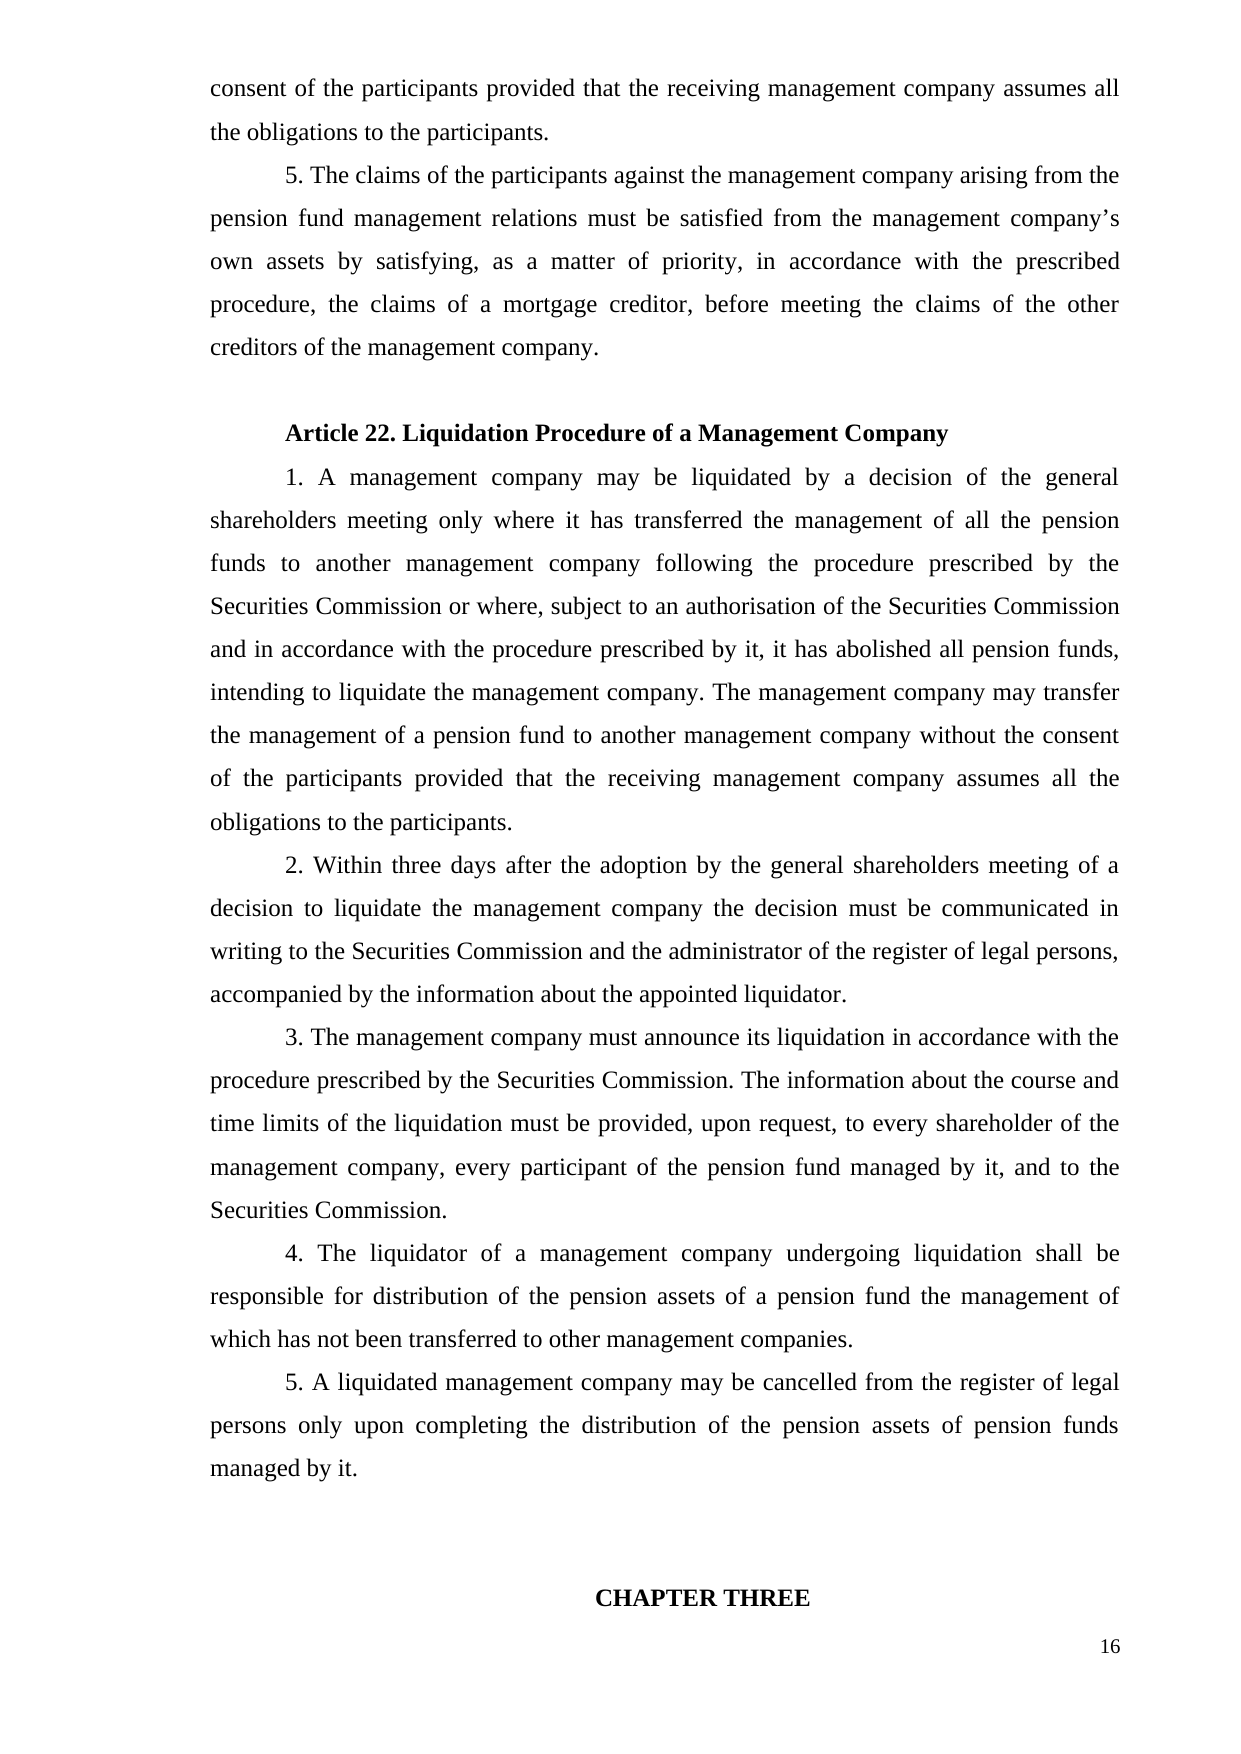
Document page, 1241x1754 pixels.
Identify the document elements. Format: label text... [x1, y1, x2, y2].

text 2. Within three days after the adoption by the general shareholders meeting of a decision to liquidate the management company the decision must be communicated in writing to the Securities Commission and the administrator of the register of legal persons, accompanied by the information about the appointed liquidator. [210, 850, 1121, 1008]
text 5. The claims of the participants against the management company arising from the pension fund management relations must be satisfied from the management company’s own assets by satisfying, as a matter of priority, in accordance with the prescribed procedure, the claims of a mortgage creditor, before meeting the claims of the other creditors of the management company. [210, 160, 1121, 361]
text consent of the participants provided that the receiving management company assumes all the obligations to the participants. [210, 73, 1121, 145]
text 1. A management company may be liquidated by a decision of the general shareholders meeting only where it has transferred the management of all the pension funds to another management company following the procedure prescribed by the Securities Commission or where, subject to an authorisation of the Securities Commission and in accordance with the procedure prescribed by it, it has abolished all pension funds, intending to liquidate the management company. The management company may transfer the management of a pension fund to another management company without the consent of the participants provided that the receiving management company assumes all the obligations to the participants. [210, 462, 1121, 835]
text 5. A liquidated management company may be cancelled from the register of legal persons only upon completing the distribution of the pension assets of pension funds managed by it. [210, 1367, 1121, 1482]
text 3. The management company must announce its liquidation in accordance with the procedure prescribed by the Securities Commission. The information about the course and time limits of the liquidation must be provided, upon request, to every shareholder of the management company, every participant of the pension fund managed by it, and to the Securities Commission. [210, 1022, 1121, 1223]
text Article 22. Liquidation Procedure of a Management Company [210, 418, 1121, 447]
text CHAPTER THREE [210, 1583, 1121, 1612]
text 4. The liquidator of a management company undergoing liquidation shall be responsible for distribution of the pension assets of a pension fund the management of which has not been transferred to other management companies. [210, 1238, 1121, 1353]
